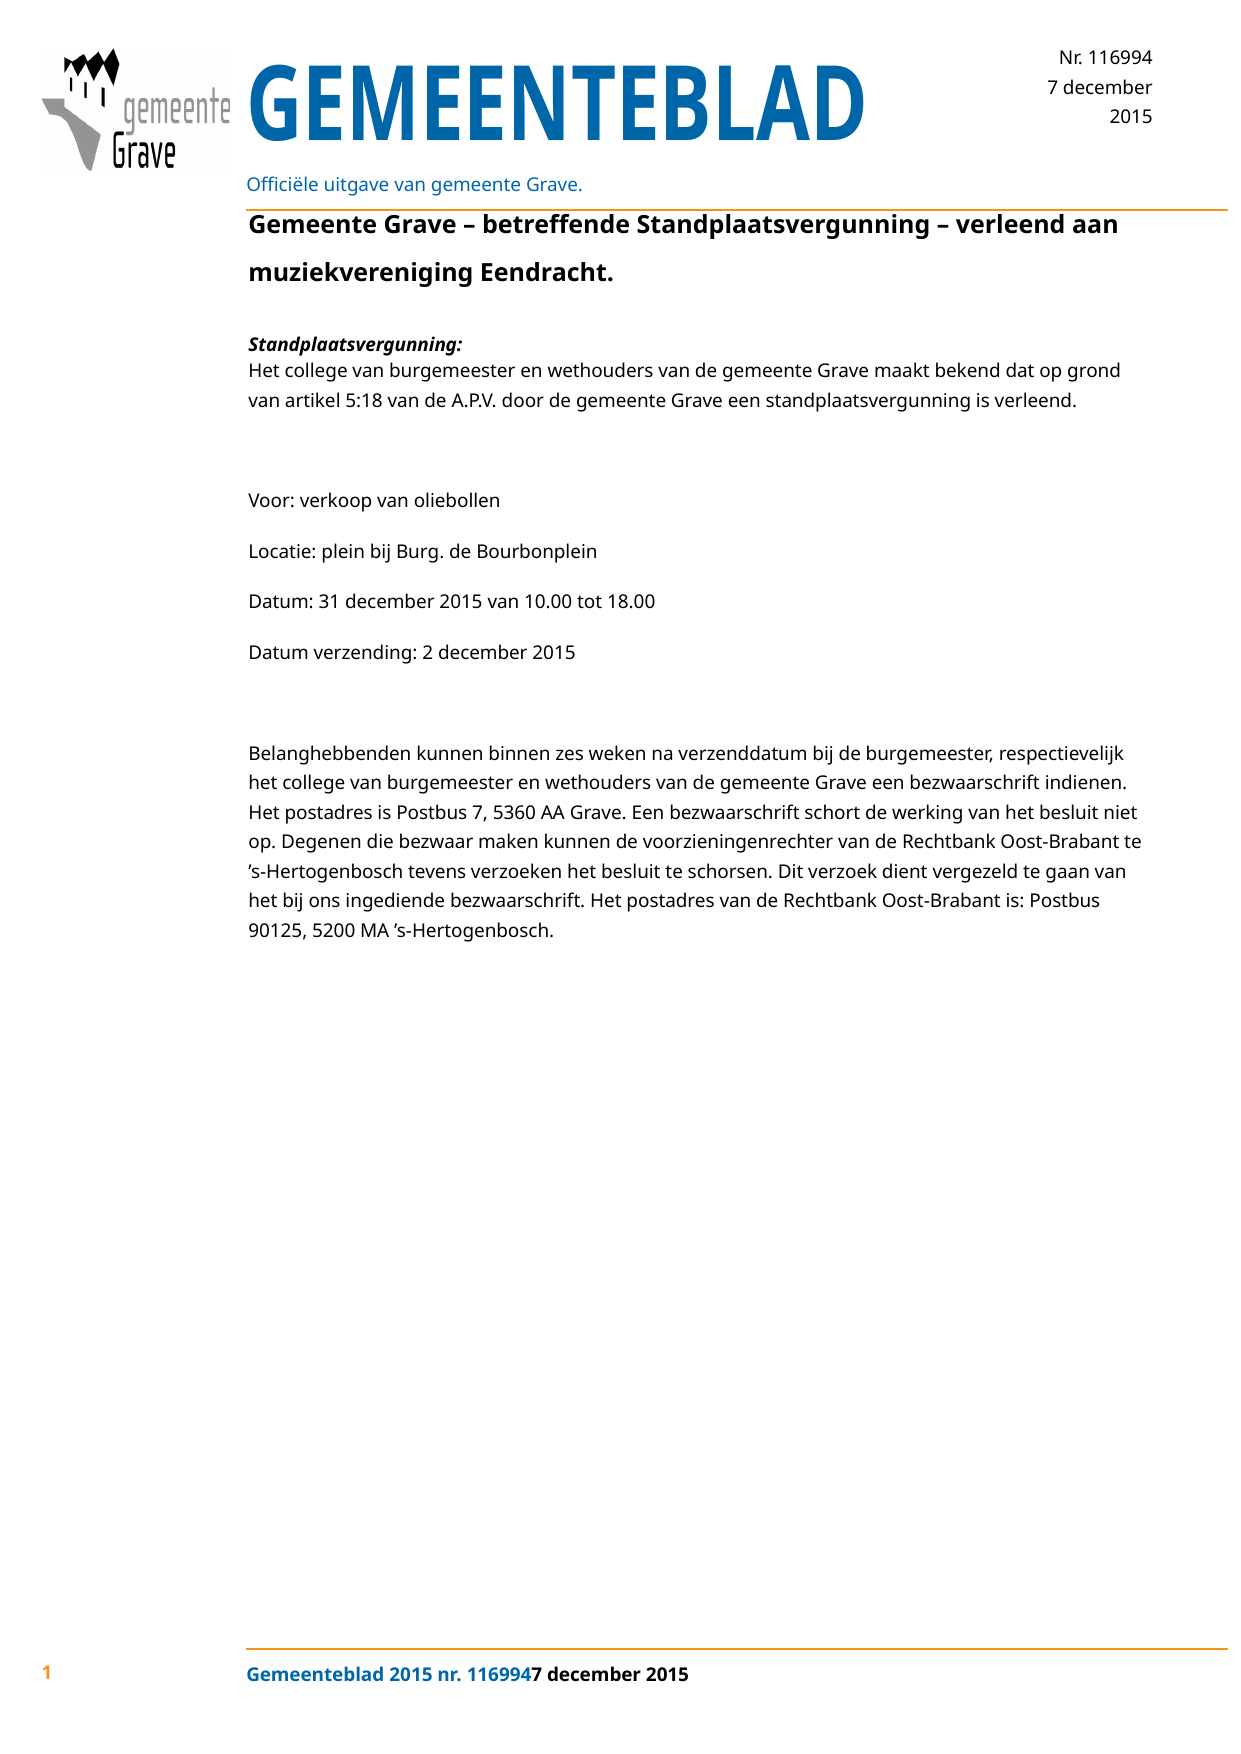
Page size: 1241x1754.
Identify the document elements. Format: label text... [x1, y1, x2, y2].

text Gemeente Grave – betreffende Standplaatsvergunning – verleend aan muziekvereniging Eendracht. [248, 211, 1152, 288]
text Voor: verkoop van oliebollen [248, 488, 1152, 513]
picture [41, 47, 231, 172]
text Locatie: plein bij Burg. de Bourbonplein [248, 538, 1152, 564]
text Belanghebbenden kunnen binnen zes weken na verzenddatum bij de burgemeester, respectievelijk het college van burgemeester en wethouders van de gemeente Grave een bezwaarschrift indienen. Het postadres is Postbus 7, 5360 AA Grave. Een bezwaarschrift schort de werking van het besluit niet op. Degenen die bezwaar maken kunnen de voorzieningenrechter van de Rechtbank Oost-Brabant te ’s-Hertogenbosch tevens verzoeken het besluit te schorsen. Dit verzoek dient vergezeld te gaan van het bij ons ingediende bezwaarschrift. Het postadres van de Rechtbank Oost-Brabant is: Postbus 90125, 5200 MA ’s-Hertogenbosch. [248, 740, 1152, 943]
text Standplaatsvergunning: [248, 331, 1152, 357]
text Datum: 31 december 2015 van 10.00 tot 18.00 [248, 588, 1152, 614]
text Datum verzending: 2 december 2015 [248, 639, 1152, 664]
text Het college van burgemeester en wethouders van de gemeente Grave maakt bekend dat op grond van artikel 5:18 van de A.P.V. door de gemeente Grave een standplaatsvergunning is verleend. [248, 357, 1152, 412]
